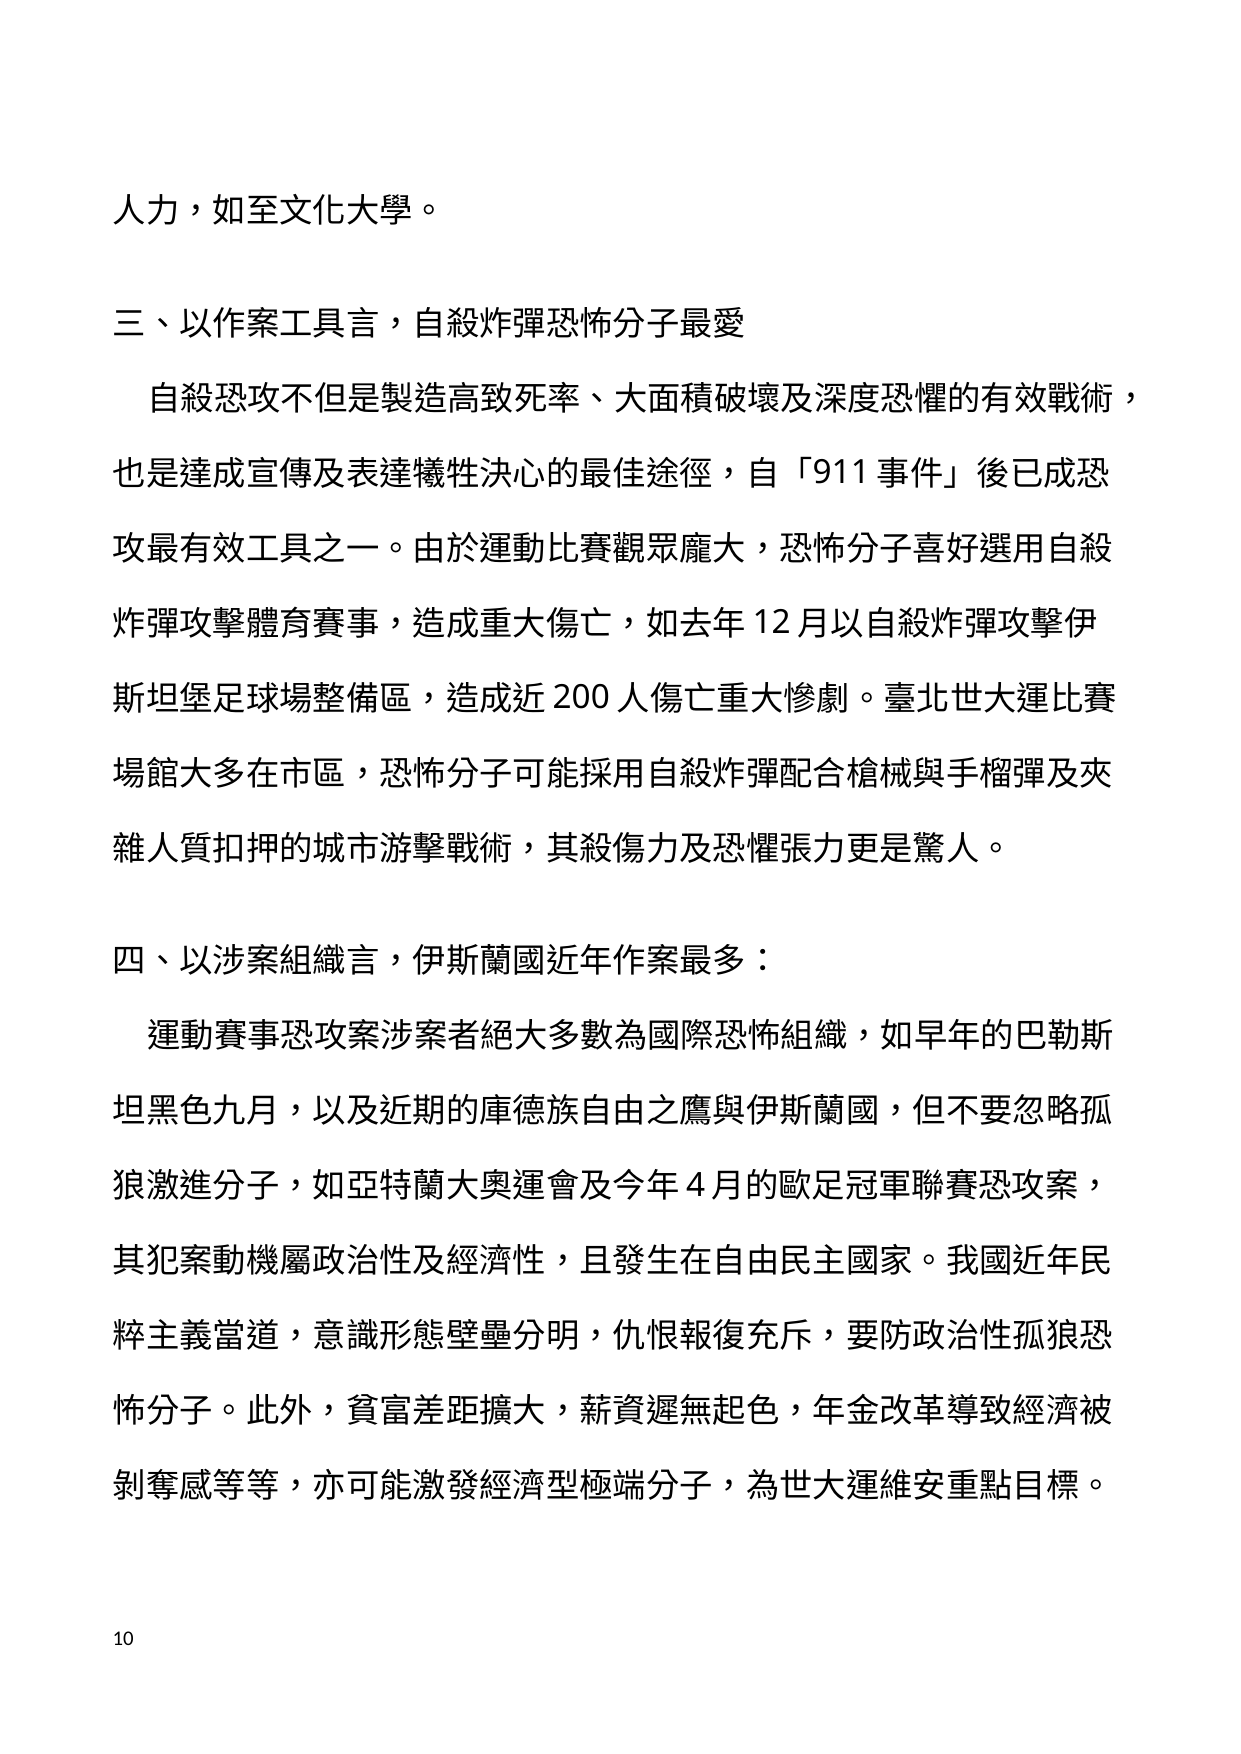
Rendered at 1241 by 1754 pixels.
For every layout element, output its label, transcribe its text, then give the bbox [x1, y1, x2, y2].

text 人力，如至文化大學。 [112, 164, 1128, 239]
text 運動賽事恐攻案涉案者絕大多數為國際恐怖組織，如早年的巴勒斯坦黑色九月，以及近期的庫德族自由之鷹與伊斯蘭國，但不要忽略孤狼激進分子，如亞特蘭大奧運會及今年4月的歐足冠軍聯賽恐攻案，其犯案動機屬政治性及經濟性，且發生在自由民主國家。我國近年民粹主義當道，意識形態壁壘分明，仇恨報復充斥，要防政治性孤狼恐怖分子。此外，貧富差距擴大，薪資遲無起色，年金改革導致經濟被剝奪感等等，亦可能激發經濟型極端分子，為世大運維安重點目標。 [112, 989, 1128, 1514]
text 三、以作案工具言，自殺炸彈恐怖分子最愛 [112, 277, 1128, 352]
text 四、以涉案組織言，伊斯蘭國近年作案最多： [112, 914, 1128, 989]
text 自殺恐攻不但是製造高致死率、大面積破壞及深度恐懼的有效戰術，也是達成宣傳及表達犧牲決心的最佳途徑，自「911事件」後已成恐攻最有效工具之一。由於運動比賽觀眾龐大，恐怖分子喜好選用自殺炸彈攻擊體育賽事，造成重大傷亡，如去年12月以自殺炸彈攻擊伊斯坦堡足球場整備區，造成近200人傷亡重大慘劇。臺北世大運比賽場館大多在市區，恐怖分子可能採用自殺炸彈配合槍械與手榴彈及夾雜人質扣押的城市游擊戰術，其殺傷力及恐懼張力更是驚人。 [112, 352, 1128, 877]
